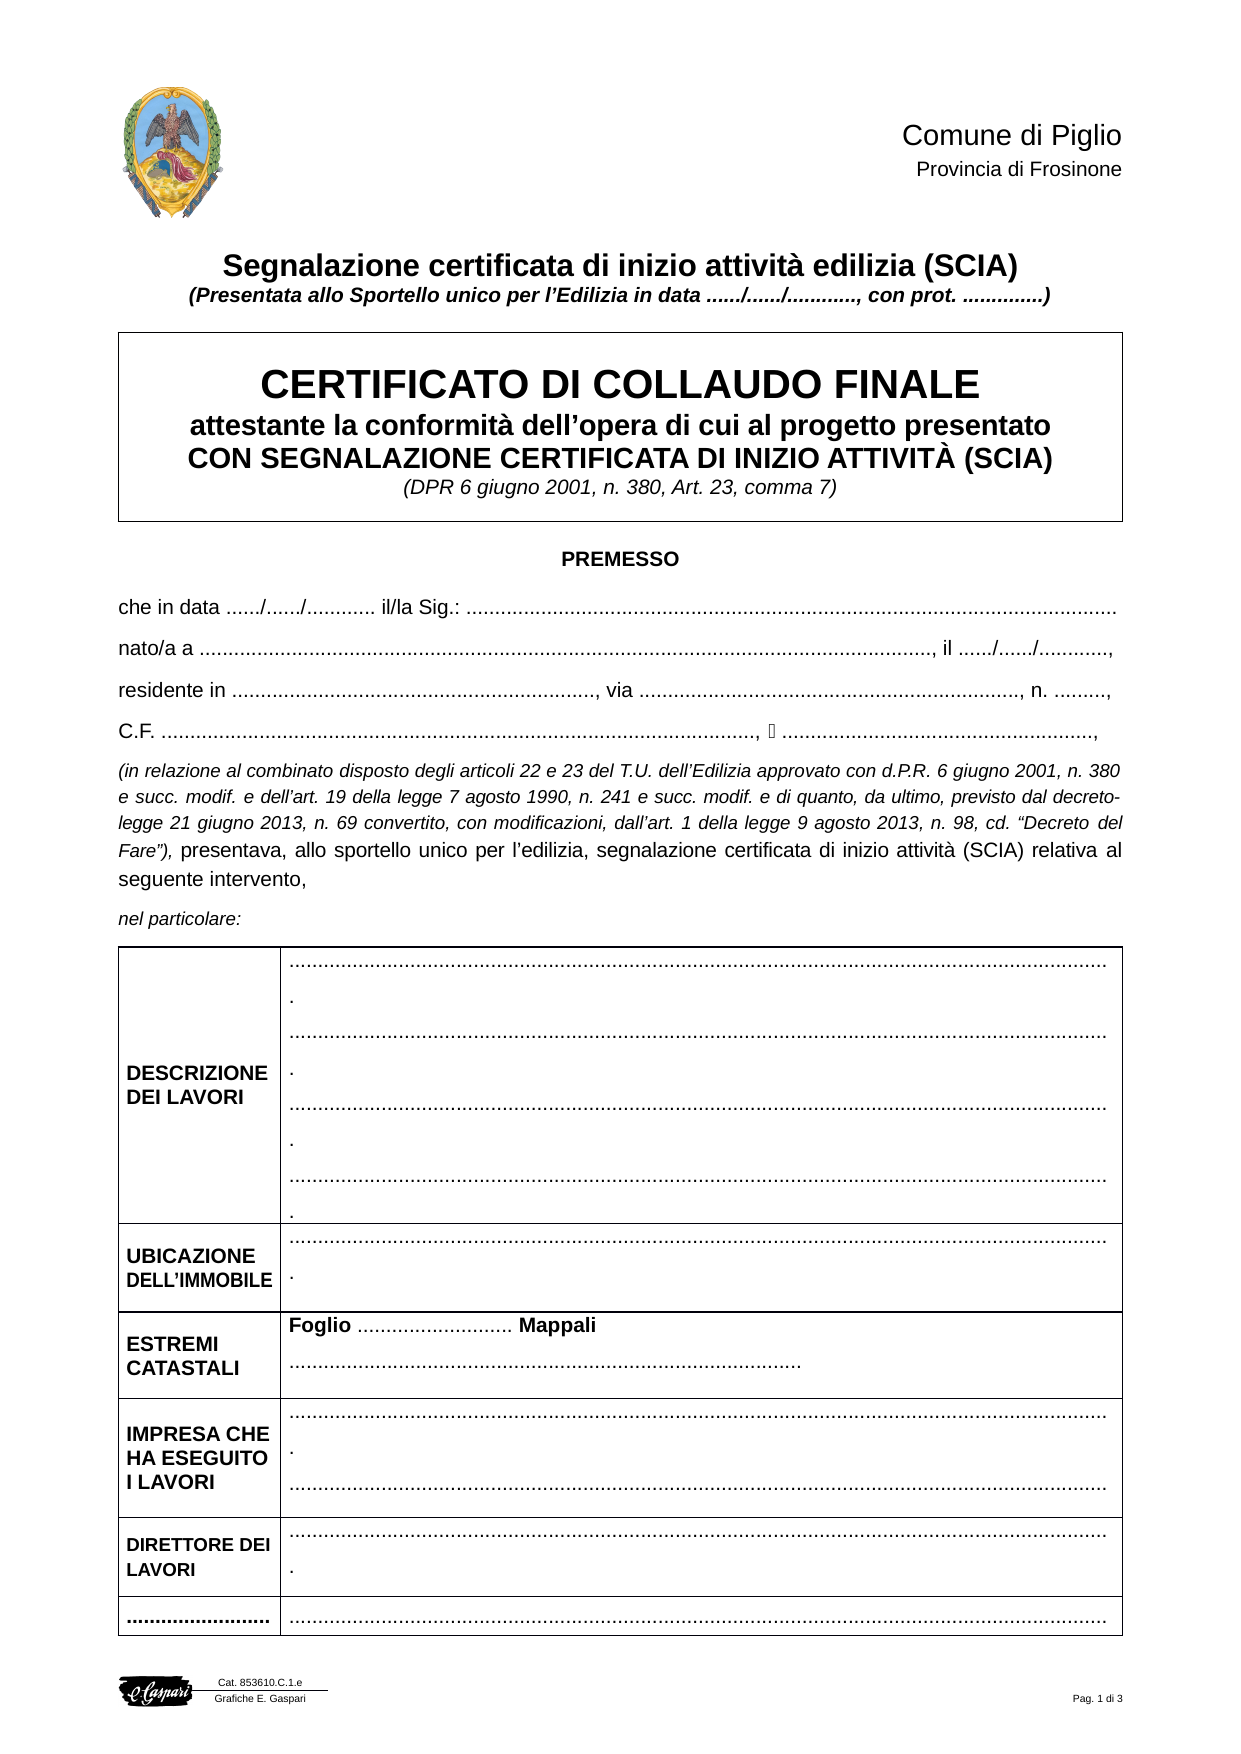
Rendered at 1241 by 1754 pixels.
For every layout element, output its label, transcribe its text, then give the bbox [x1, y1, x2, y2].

picture [118, 1675, 193, 1707]
text nato/a a ..............................................................................................................................., il ....../....../............, [118, 636, 1122, 660]
picture [122, 87, 224, 219]
table_cell UBICAZIONE DELL’IMMOBILE [119, 1224, 280, 1311]
text Comune di Piglio [224, 118, 1122, 152]
subtitle PREMESSO [118, 547, 1122, 571]
text C.F. .......................................................................................................,  ......................................................, [118, 719, 1122, 743]
text (in relazione al combinato disposto degli articoli 22 e 23 del T.U. dell’Edilizia approvato con d.P.R. 6 giugno 2001, n. 380 e succ. modif. e dell’art. 19 della legge 7 agosto 1990, n. 241 e succ. modif. e di quanto, da ultimo, previsto dal decreto-legge 21 giugno 2013, n. 69 convertito, con modificazioni, dall’art. 1 della legge 9 agosto 2013, n. 98, cd. “Decreto del Fare”), presentava, allo sportello unico per l’edilizia, segnalazione certificata di inizio attività (SCIA) relativa al seguente intervento, [118, 760, 1122, 891]
table_cell DIRETTORE DEI LAVORI [119, 1518, 280, 1596]
text nel particolare: [118, 908, 1122, 930]
table_cell Foglio ........................... Mappali ......................................................................................... ............................................................................................................................................... [281, 1313, 1122, 1398]
table_header DESCRIZIONE DEI LAVORI [119, 948, 280, 1223]
table_cell IMPRESA CHE HA ESEGUITO I LAVORI [119, 1399, 280, 1517]
table_cell ............................................................................................................................................... ............................................................................................................................................... [281, 1518, 1122, 1596]
title Segnalazione certificata di inizio attività edilizia (SCIA) [118, 247, 1122, 283]
table_cell ............................................................................................................................................... ............................................................................................................................................... Cod. Fisc. ..................................................................  ..................................................... [281, 1399, 1122, 1517]
text residente in ..............................................................., via .................................................................., n. ........., [118, 677, 1122, 701]
table_cell ............................................................................................................................................... ............................................................................................................................................... [281, 1224, 1122, 1311]
table_cell ............................................................................................................................................... ............................................................................................................................................... [281, 1597, 1122, 1635]
table_header CERTIFICATO DI COLLAUDO FINALE attestante la conformità dell’opera di cui al progetto presentato CON SEGNALAZIONE CERTIFICATA DI INIZIO ATTIVITÀ (SCIA) (DPR 6 giugno 2001, n. 380, Art. 23, comma 7) [119, 333, 1122, 521]
table_cell ESTREMI CATASTALI [119, 1313, 280, 1398]
table_header ............................................................................................................................................... ............................................................................................................................................... ............................................................................................................................................... ............................................................................................................................................... [281, 948, 1122, 1223]
text (Presentata allo Sportello unico per l’Edilizia in data ....../....../............, con prot. ..............) [118, 283, 1122, 307]
table_cell ......................... [119, 1597, 280, 1635]
text Provincia di Frosinone [224, 157, 1122, 181]
text che in data ....../....../............ il/la Sig.: ................................................................................................................. [118, 595, 1122, 619]
